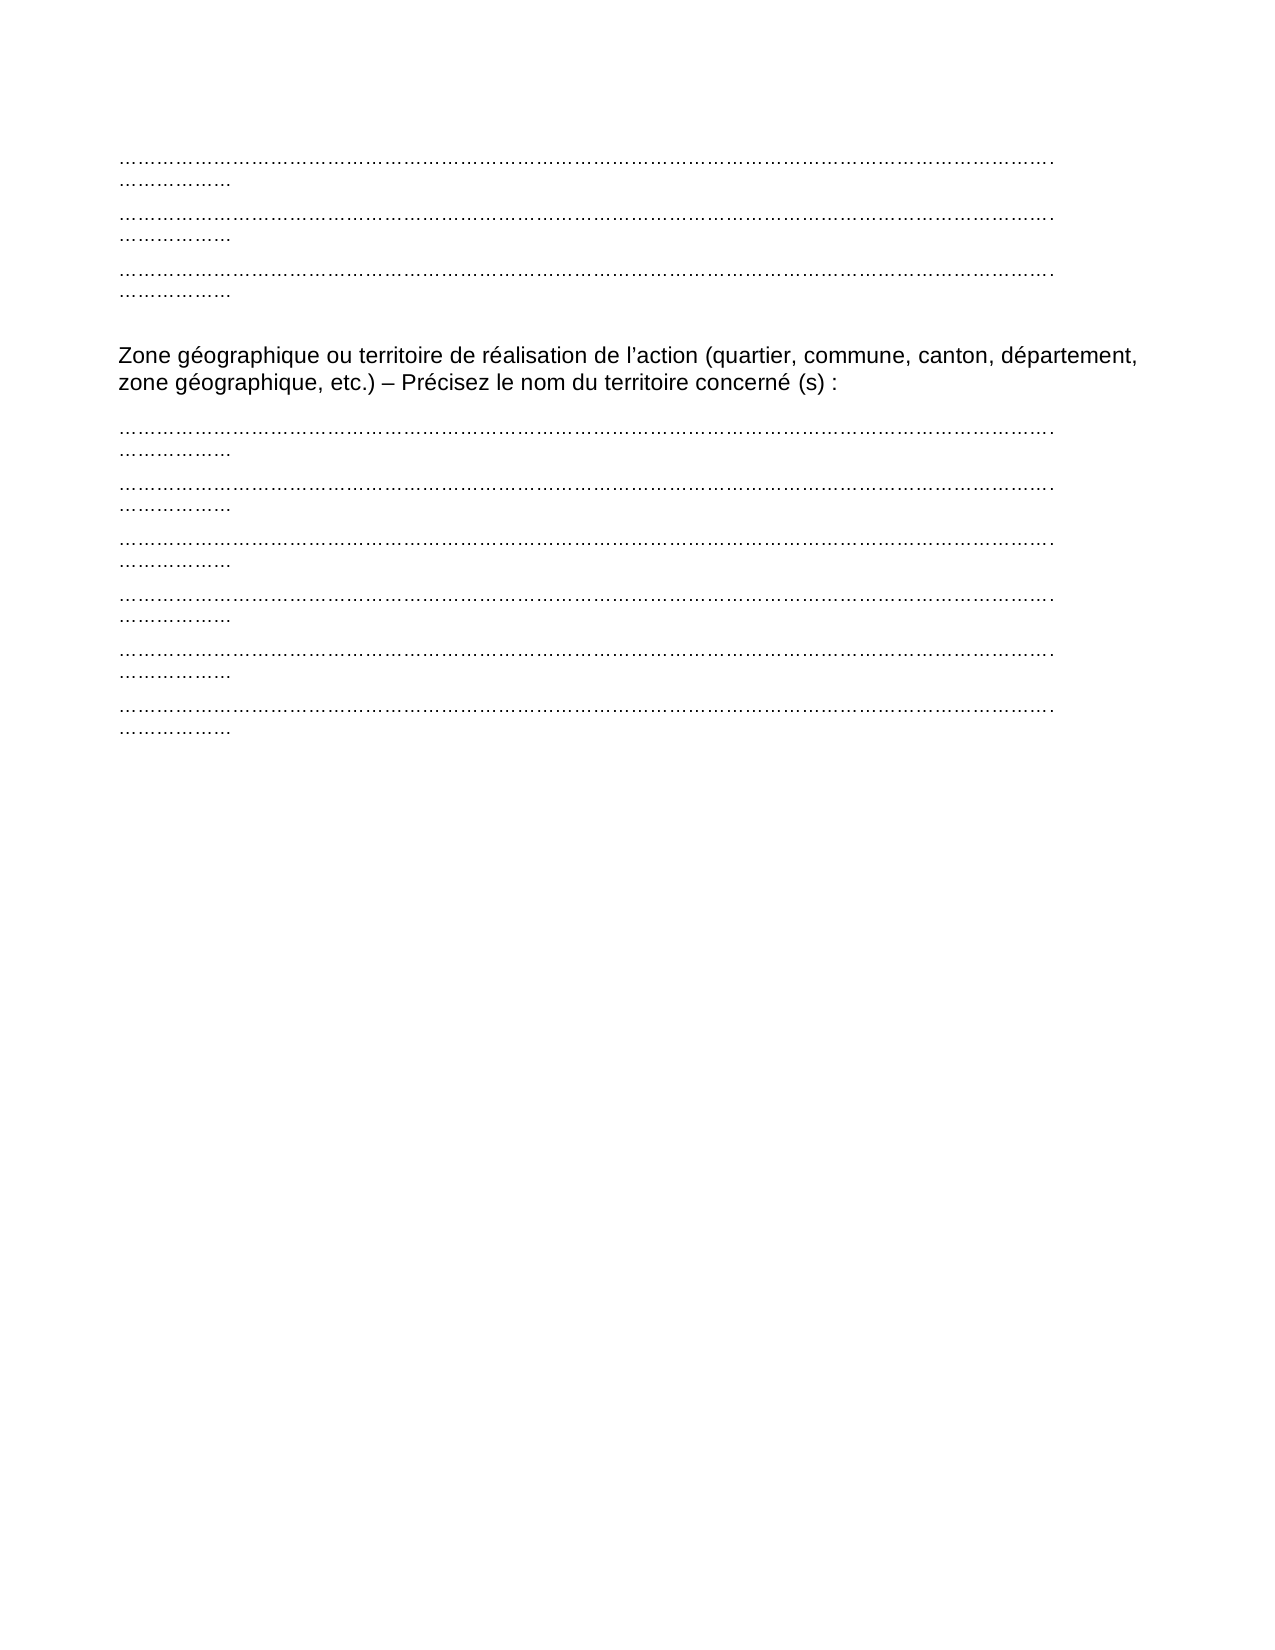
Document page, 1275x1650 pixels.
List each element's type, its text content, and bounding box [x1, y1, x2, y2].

text ………………………………………………………………………………………………………………………………….……………… [118, 639, 1157, 682]
text ………………………………………………………………………………………………………………………………….……………… [118, 695, 1157, 738]
text ………………………………………………………………………………………………………………………………….……………… [118, 203, 1157, 246]
text Zone géographique ou territoire de réalisation de l’action (quartier, commune, canton, département, zone géographique, etc.) – Précisez le nom du territoire concerné (s) : [118, 341, 1157, 395]
text ………………………………………………………………………………………………………………………………….……………… [118, 147, 1157, 190]
text ………………………………………………………………………………………………………………………………….……………… [118, 584, 1157, 627]
text ………………………………………………………………………………………………………………………………….……………… [118, 258, 1157, 302]
text ………………………………………………………………………………………………………………………………….……………… [118, 417, 1157, 460]
text ………………………………………………………………………………………………………………………………….……………… [118, 528, 1157, 571]
text ………………………………………………………………………………………………………………………………….……………… [118, 472, 1157, 516]
